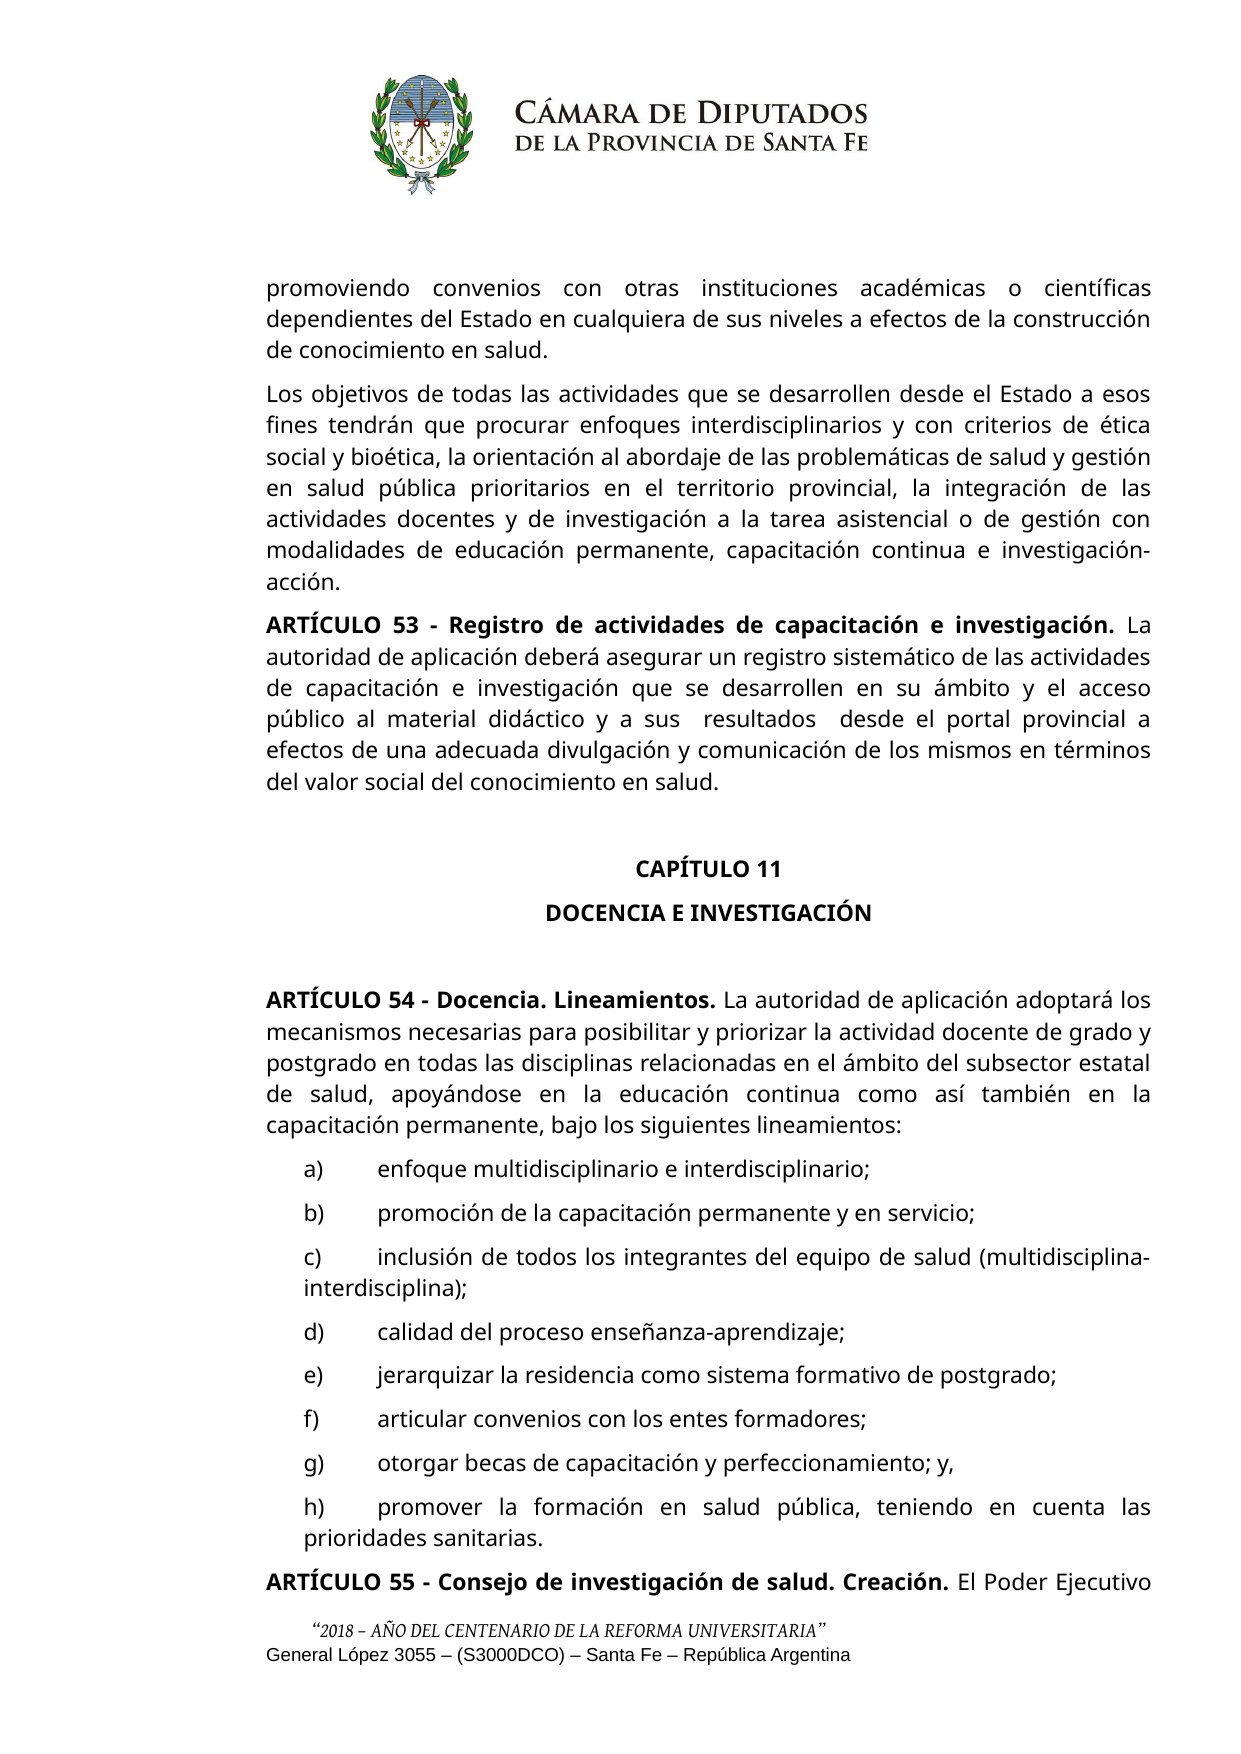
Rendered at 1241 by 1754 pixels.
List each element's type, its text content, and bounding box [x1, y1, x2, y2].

text ARTÍCULO 55 - Consejo de investigación de salud. Creación. El Poder Ejecutivo [266, 1565, 1152, 1597]
list articular convenios con los entes formadores; [303, 1403, 1152, 1434]
text ARTÍCULO 53 - Registro de actividades de capacitación e investigación. La autoridad de aplicación deberá asegurar un registro sistemático de las actividades de capacitación e investigación que se desarrollen en su ámbito y el acceso público al material didáctico y a sus resultados desde el portal provincial a efectos de una adecuada divulgación y comunicación de los mismos en términos del valor social del conocimiento en salud. [266, 609, 1152, 797]
text ARTÍCULO 54 - Docencia. Lineamientos. La autoridad de aplicación adoptará los mecanismos necesarias para posibilitar y priorizar la actividad docente de grado y postgrado en todas las disciplinas relacionadas en el ámbito del subsector estatal de salud, apoyándose en la educación continua como así también en la capacitación permanente, bajo los siguientes lineamientos: [266, 984, 1152, 1140]
picture [370, 75, 868, 199]
text CAPÍTULO 11 [266, 853, 1152, 884]
list jerarquizar la residencia como sistema formativo de postgrado; [303, 1359, 1152, 1390]
list promoción de la capacitación permanente y en servicio; [303, 1197, 1152, 1228]
text promoviendo convenios con otras instituciones académicas o cientíﬁcas dependientes del Estado en cualquiera de sus niveles a efectos de la construcción de conocimiento en salud. [266, 272, 1152, 365]
text DOCENCIA E INVESTIGACIÓN [266, 897, 1152, 928]
list otorgar becas de capacitación y perfeccionamiento; y, [303, 1447, 1152, 1478]
list inclusión de todos los integrantes del equipo de salud (multidisciplina-interdisciplina); [303, 1240, 1152, 1303]
text Los objetivos de todas las actividades que se desarrollen desde el Estado a esos ﬁnes tendrán que procurar enfoques interdisciplinarios y con criterios de ética social y bioética, la orientación al abordaje de las problemáticas de salud y gestión en salud pública prioritarios en el territorio provincial, la integración de las actividades docentes y de investigación a la tarea asistencial o de gestión con modalidades de educación permanente, capacitación continua e investigación-acción. [266, 378, 1152, 597]
list promover la formación en salud pública, teniendo en cuenta las prioridades sanitarias. [303, 1490, 1152, 1553]
list enfoque multidisciplinario e interdisciplinario; [303, 1153, 1152, 1184]
list calidad del proceso enseñanza-aprendizaje; [303, 1315, 1152, 1347]
